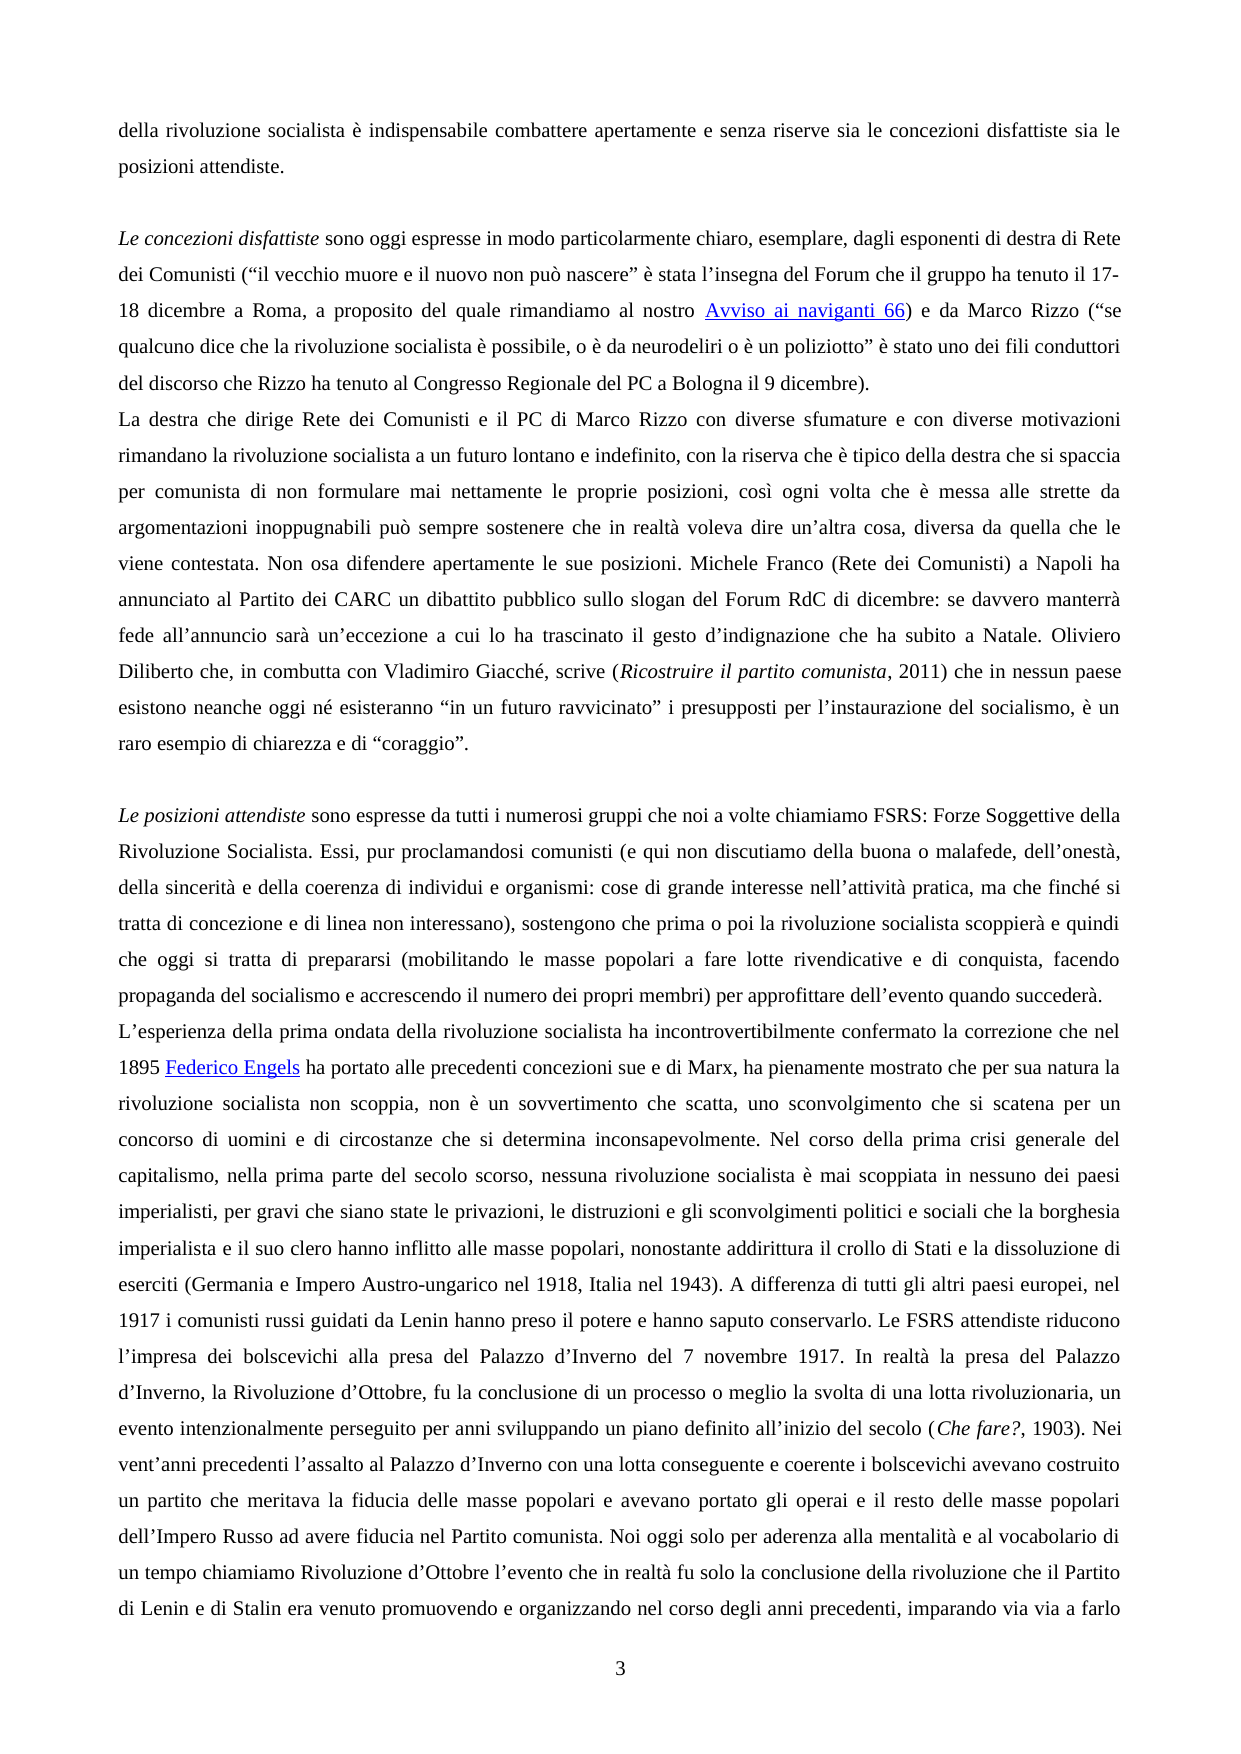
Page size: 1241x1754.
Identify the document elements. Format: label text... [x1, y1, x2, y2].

text Le posizioni attendiste sono espresse da tutti i numerosi gruppi che noi a volte chiamiamo FSRS: Forze Soggettive della Rivoluzione Socialista. Essi, pur proclamandosi comunisti (e qui non discutiamo della buona o malafede, dell’onestà, della sincerità e della coerenza di individui e organismi: cose di grande interesse nell’attività pratica, ma che finché si tratta di concezione e di linea non interessano), sostengono che prima o poi la rivoluzione socialista scoppierà e quindi che oggi si tratta di prepararsi (mobilitando le masse popolari a fare lotte rivendicative e di conquista, facendo propaganda del socialismo e accrescendo il numero dei propri membri) per approfittare dell’evento quando succederà. [118, 803, 1122, 1007]
text La destra che dirige Rete dei Comunisti e il PC di Marco Rizzo con diverse sfumature e con diverse motivazioni rimandano la rivoluzione socialista a un futuro lontano e indefinito, con la riserva che è tipico della destra che si spaccia per comunista di non formulare mai nettamente le proprie posizioni, così ogni volta che è messa alle strette da argomentazioni inoppugnabili può sempre sostenere che in realtà voleva dire un’altra cosa, diversa da quella che le viene contestata. Non osa difendere apertamente le sue posizioni. Michele Franco (Rete dei Comunisti) a Napoli ha annunciato al Partito dei CARC un dibattito pubblico sullo slogan del Forum RdC di dicembre: se davvero manterrà fede all’annuncio sarà un’eccezione a cui lo ha trascinato il gesto d’indignazione che ha subito a Natale. Oliviero Diliberto che, in combutta con Vladimiro Giacché, scrive (Ricostruire il partito comunista, 2011) che in nessun paese esistono neanche oggi né esisteranno “in un futuro ravvicinato” i presupposti per l’instaurazione del socialismo, è un raro esempio di chiarezza e di “coraggio”. [118, 406, 1122, 755]
text della rivoluzione socialista è indispensabile combattere apertamente e senza riserve sia le concezioni disfattiste sia le posizioni attendiste. [118, 118, 1122, 178]
text Le concezioni disfattiste sono oggi espresse in modo particolarmente chiaro, esemplare, dagli esponenti di destra di Rete dei Comunisti (“il vecchio muore e il nuovo non può nascere” è stata l’insegna del Forum che il gruppo ha tenuto il 17-18 dicembre a Roma, a proposito del quale rimandiamo al nostro Avviso ai naviganti 66) e da Marco Rizzo (“se qualcuno dice che la rivoluzione socialista è possibile, o è da neurodeliri o è un poliziotto” è stato uno dei fili conduttori del discorso che Rizzo ha tenuto al Congresso Regionale del PC a Bologna il 9 dicembre). [118, 226, 1122, 394]
text L’esperienza della prima ondata della rivoluzione socialista ha incontrovertibilmente confermato la correzione che nel 1895 Federico Engels ha portato alle precedenti concezioni sue e di Marx, ha pienamente mostrato che per sua natura la rivoluzione socialista non scoppia, non è un sovvertimento che scatta, uno sconvolgimento che si scatena per un concorso di uomini e di circostanze che si determina inconsapevolmente. Nel corso della prima crisi generale del capitalismo, nella prima parte del secolo scorso, nessuna rivoluzione socialista è mai scoppiata in nessuno dei paesi imperialisti, per gravi che siano state le privazioni, le distruzioni e gli sconvolgimenti politici e sociali che la borghesia imperialista e il suo clero hanno inflitto alle masse popolari, nonostante addirittura il crollo di Stati e la dissoluzione di eserciti (Germania e Impero Austro-ungarico nel 1918, Italia nel 1943). A differenza di tutti gli altri paesi europei, nel 1917 i comunisti russi guidati da Lenin hanno preso il potere e hanno saputo conservarlo. Le FSRS attendiste riducono l’impresa dei bolscevichi alla presa del Palazzo d’Inverno del 7 novembre 1917. In realtà la presa del Palazzo d’Inverno, la Rivoluzione d’Ottobre, fu la conclusione di un processo o meglio la svolta di una lotta rivoluzionaria, un evento intenzionalmente perseguito per anni sviluppando un piano definito all’inizio del secolo (Che fare?, 1903). Nei vent’anni precedenti l’assalto al Palazzo d’Inverno con una lotta conseguente e coerente i bolscevichi avevano costruito un partito che meritava la fiducia delle masse popolari e avevano portato gli operai e il resto delle masse popolari dell’Impero Russo ad avere fiducia nel Partito comunista. Noi oggi solo per aderenza alla mentalità e al vocabolario di un tempo chiamiamo Rivoluzione d’Ottobre l’evento che in realtà fu solo la conclusione della rivoluzione che il Partito di Lenin e di Stalin era venuto promuovendo e organizzando nel corso degli anni precedenti, imparando via via a farlo [118, 1019, 1122, 1620]
